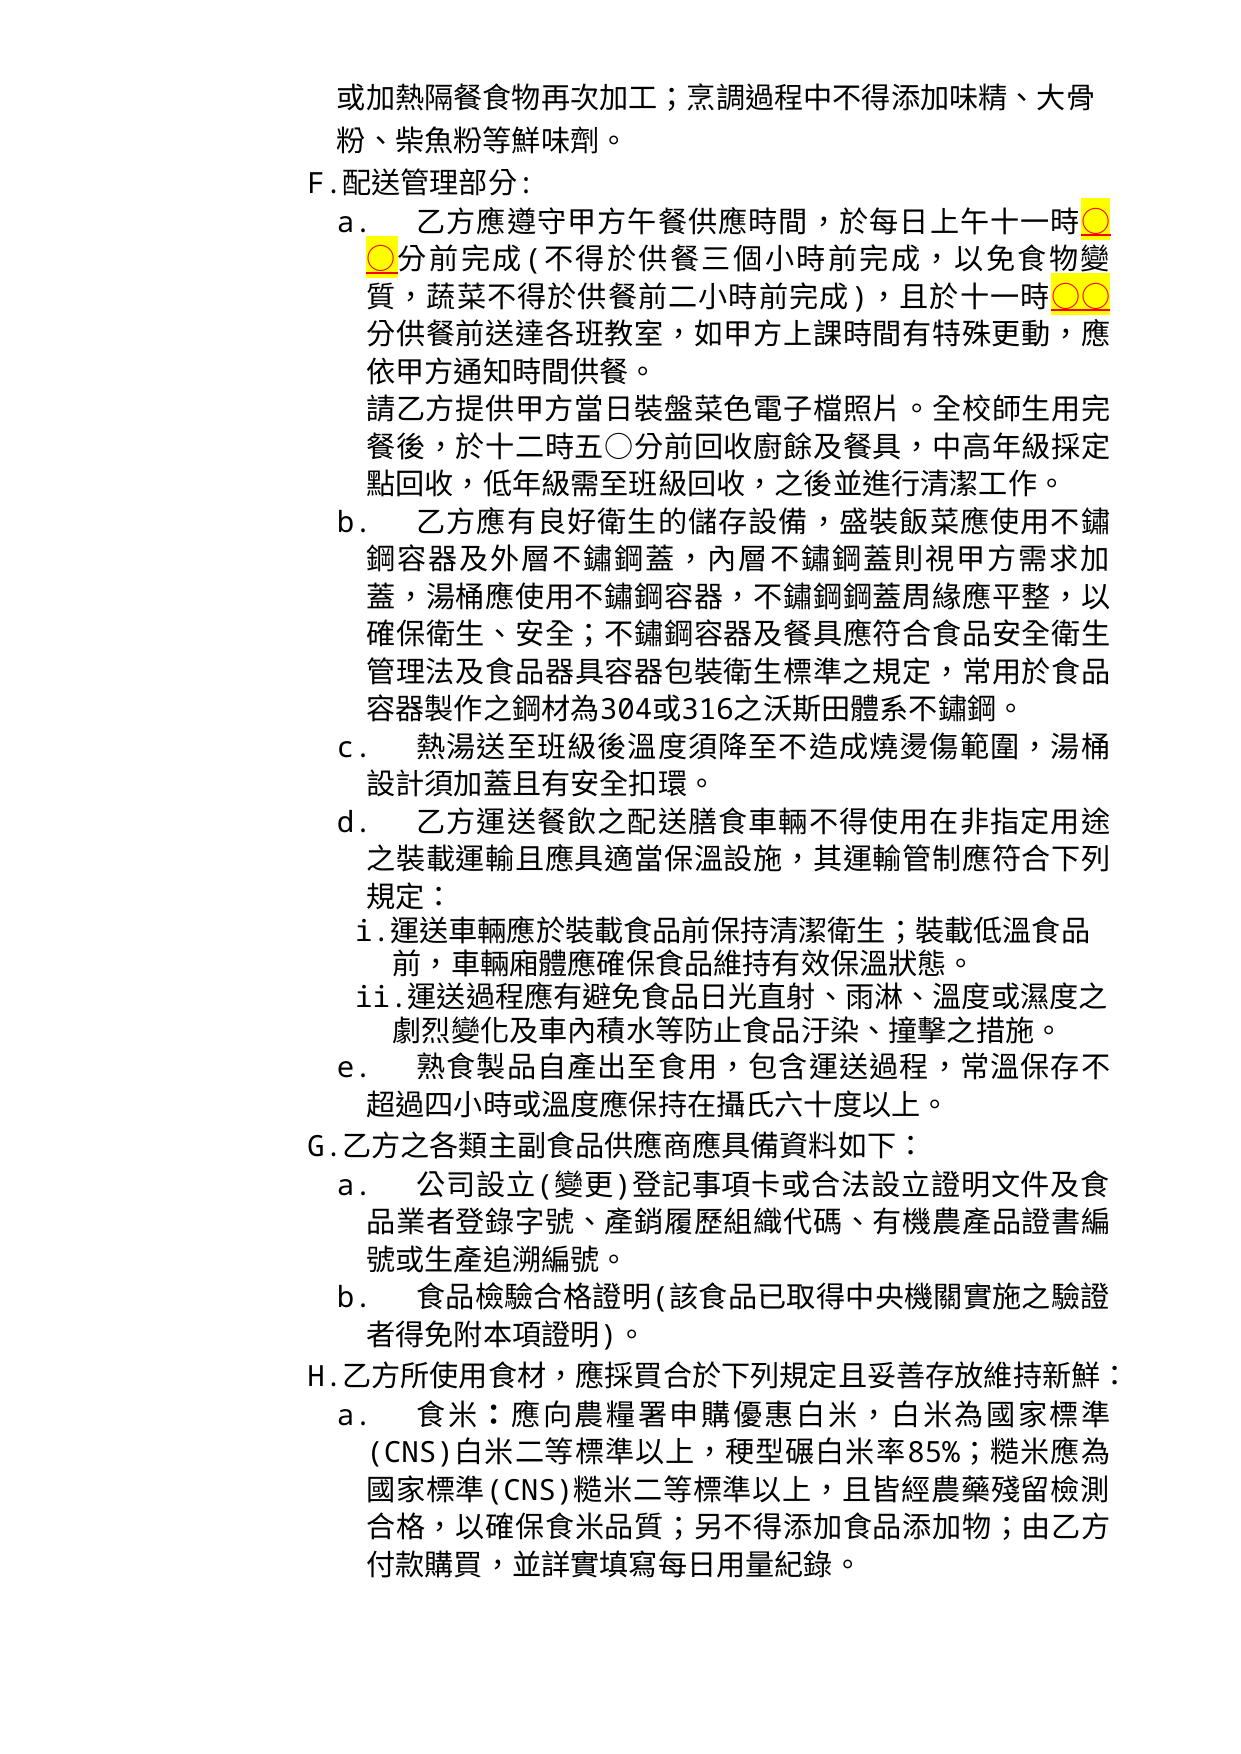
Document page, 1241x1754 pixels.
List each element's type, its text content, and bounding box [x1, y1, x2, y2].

list 運送過程應有避免食品日光直射、雨淋、溫度或濕度之劇烈變化及車內積水等防止食品汙染、撞擊之措施。 [355, 981, 1110, 1048]
list 乙方所使用食材，應採買合於下列規定且妥善存放維持新鮮： [307, 1353, 1110, 1395]
list 熟食製品自產出至食用，包含運送過程，常溫保存不超過四小時或溫度應保持在攝氏六十度以上。 [337, 1048, 1110, 1123]
list 配送管理部分: [307, 159, 1110, 202]
list 運送車輛應於裝載食品前保持清潔衛生；裝載低溫食品前，車輛廂體應確保食品維持有效保溫狀態。 [355, 914, 1110, 981]
list 熱湯送至班級後溫度須降至不造成燒燙傷範圍，湯桶設計須加蓋且有安全扣環。 [337, 727, 1110, 802]
list 乙方之各類主副食品供應商應具備資料如下： [307, 1123, 1110, 1165]
list 公司設立(變更)登記事項卡或合法設立證明文件及食品業者登錄字號、產銷履歷組織代碼、有機農產品證書編號或生產追溯編號。 [337, 1165, 1110, 1278]
list 或加熱隔餐食物再次加工；烹調過程中不得添加味精、大骨粉、柴魚粉等鮮味劑。 [307, 75, 1110, 159]
list 食品檢驗合格證明(該食品已取得中央機關實施之驗證者得免附本項證明)。 [337, 1278, 1110, 1353]
text 請乙方提供甲方當日裝盤菜色電子檔照片。全校師生用完餐後，於十二時五○分前回收廚餘及餐具，中高年級採定點回收，低年級需至班級回收，之後並進行清潔工作。 [366, 389, 1110, 502]
list 食米：應向農糧署申購優惠白米，白米為國家標準(CNS)白米二等標準以上，稉型碾白米率85%；糙米應為國家標準(CNS)糙米二等標準以上，且皆經農藥殘留檢測合格，以確保食米品質；另不得添加食品添加物；由乙方付款購買，並詳實填寫每日用量紀錄。 [337, 1395, 1110, 1583]
list 乙方應遵守甲方午餐供應時間，於每日上午十一時○○分前完成(不得於供餐三個小時前完成，以免食物變質，蔬菜不得於供餐前二小時前完成)，且於十一時○○分供餐前送達各班教室，如甲方上課時間有特殊更動，應依甲方通知時間供餐。 [337, 202, 1110, 389]
list 乙方運送餐飲之配送膳食車輛不得使用在非指定用途之裝載運輸且應具適當保溫設施，其運輸管制應符合下列規定： [337, 802, 1110, 914]
list 乙方應有良好衛生的儲存設備，盛裝飯菜應使用不鏽鋼容器及外層不鏽鋼蓋，內層不鏽鋼蓋則視甲方需求加蓋，湯桶應使用不鏽鋼容器，不鏽鋼鋼蓋周緣應平整，以確保衛生、安全；不鏽鋼容器及餐具應符合食品安全衛生管理法及食品器具容器包裝衛生標準之規定，常用於食品容器製作之鋼材為304或316之沃斯田體系不鏽鋼。 [337, 502, 1110, 727]
